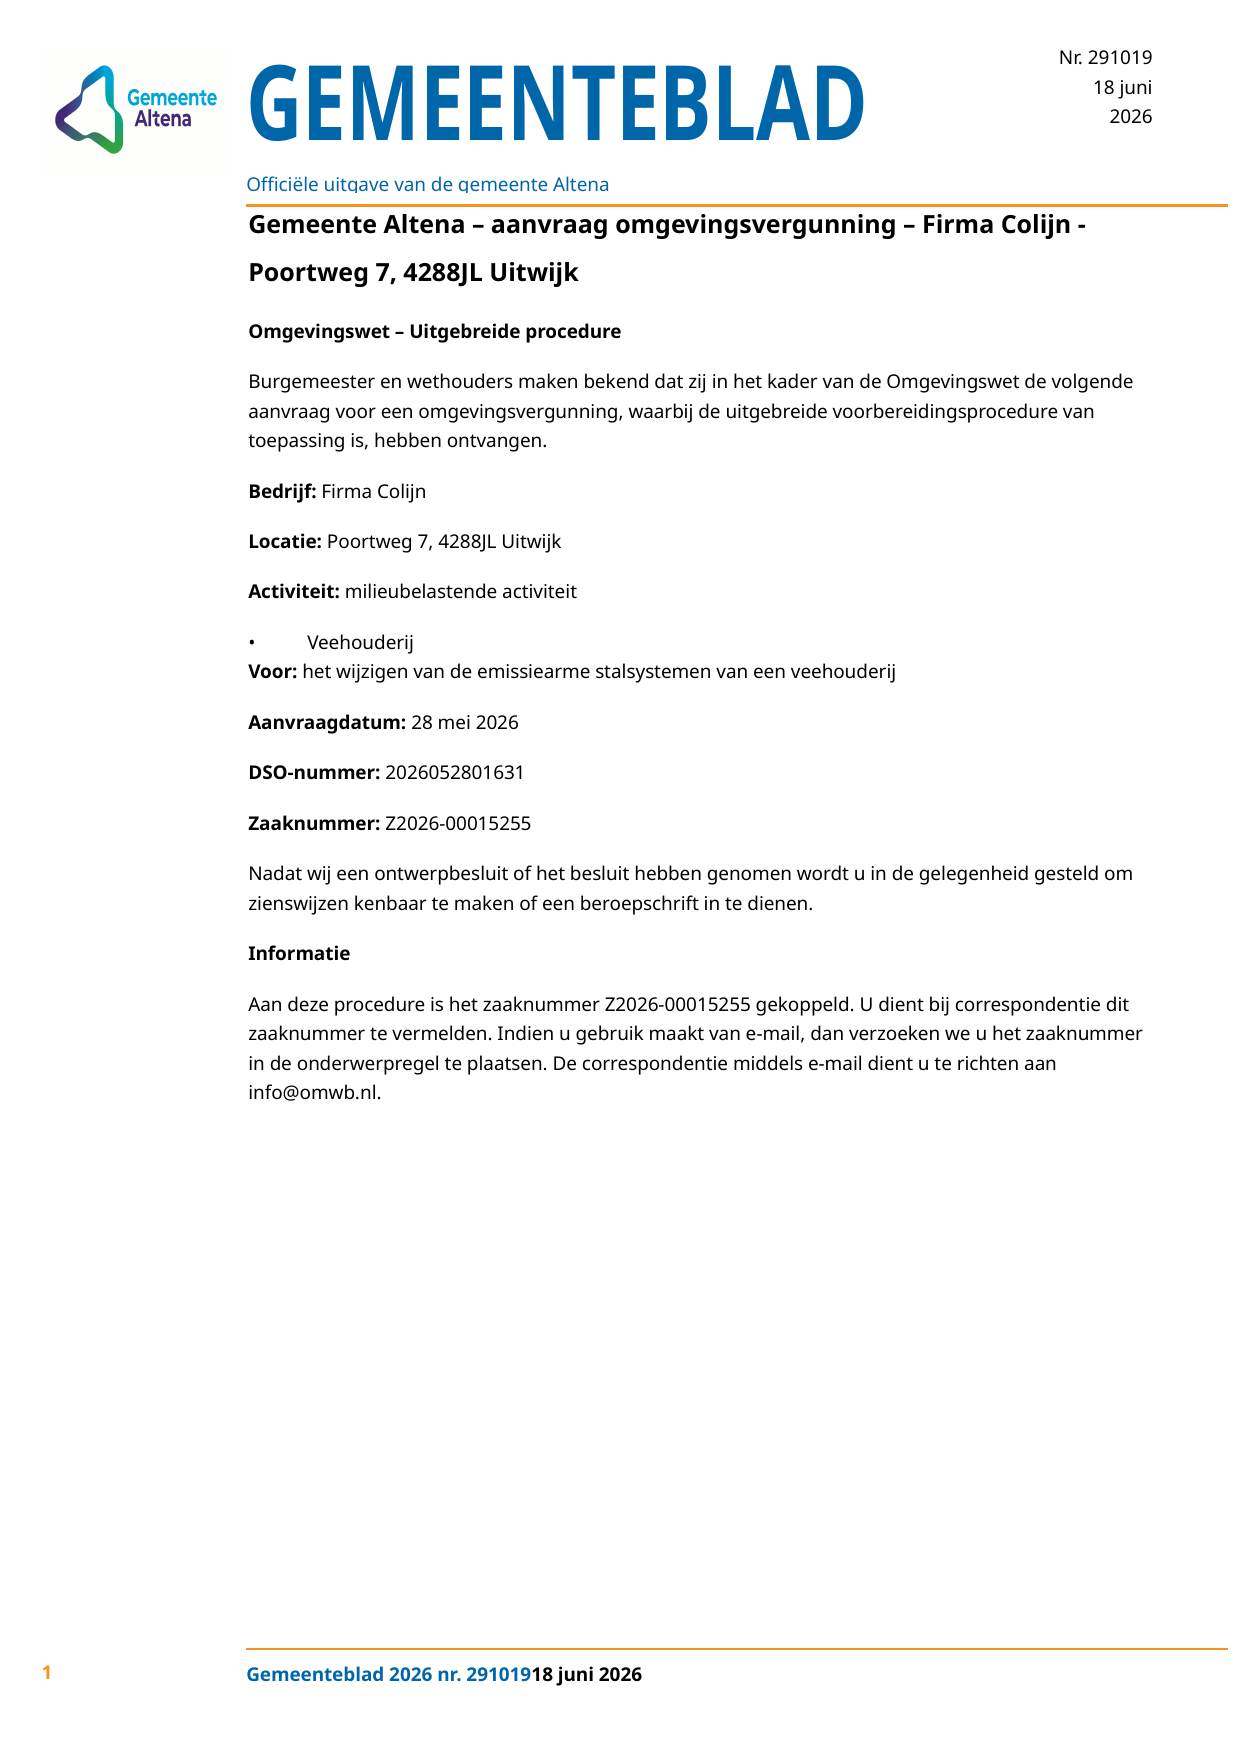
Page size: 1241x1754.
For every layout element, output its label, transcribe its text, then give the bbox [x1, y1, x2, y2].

text DSO-nummer: 2026052801631 [248, 759, 1152, 785]
text Activiteit: milieubelastende activiteit [248, 579, 1152, 604]
text Burgemeester en wethouders maken bekend dat zij in het kader van de Omgevingswet de volgende aanvraag voor een omgevingsvergunning, waarbij de uitgebreide voorbereidingsprocedure van toepassing is, hebben ontvangen. [248, 368, 1152, 453]
text Bedrijf: Firma Colijn [248, 478, 1152, 504]
text Locatie: Poortweg 7, 4288JL Uitwijk [248, 528, 1152, 554]
text Informatie [248, 940, 1152, 966]
text Voor: het wijzigen van de emissiearme stalsystemen van een veehouderij [248, 659, 1152, 684]
text Nadat wij een ontwerpbesluit of het besluit hebben genomen wordt u in de gelegenheid gesteld om zienswijzen kenbaar te maken of een beroepschrift in te dienen. [248, 860, 1152, 916]
list Veehouderij [248, 629, 1152, 655]
text Aanvraagdatum: 28 mei 2026 [248, 709, 1152, 735]
text Aan deze procedure is het zaaknummer Z2026-00015255 gekoppeld. U dient bij correspondentie dit zaaknummer te vermelden. Indien u gebruik maakt van e-mail, dan verzoeken we u het zaaknummer in de onderwerpregel te plaatsen. De correspondentie middels e-mail dient u te richten aan info@omwb.nl. [248, 991, 1152, 1105]
text Omgevingswet – Uitgebreide procedure [248, 318, 1152, 344]
text Gemeente Altena – aanvraag omgevingsvergunning – Firma Colijn - Poortweg 7, 4288JL Uitwijk [248, 207, 1152, 288]
text Zaaknummer: Z2026-00015255 [248, 810, 1152, 836]
picture [41, 47, 231, 172]
